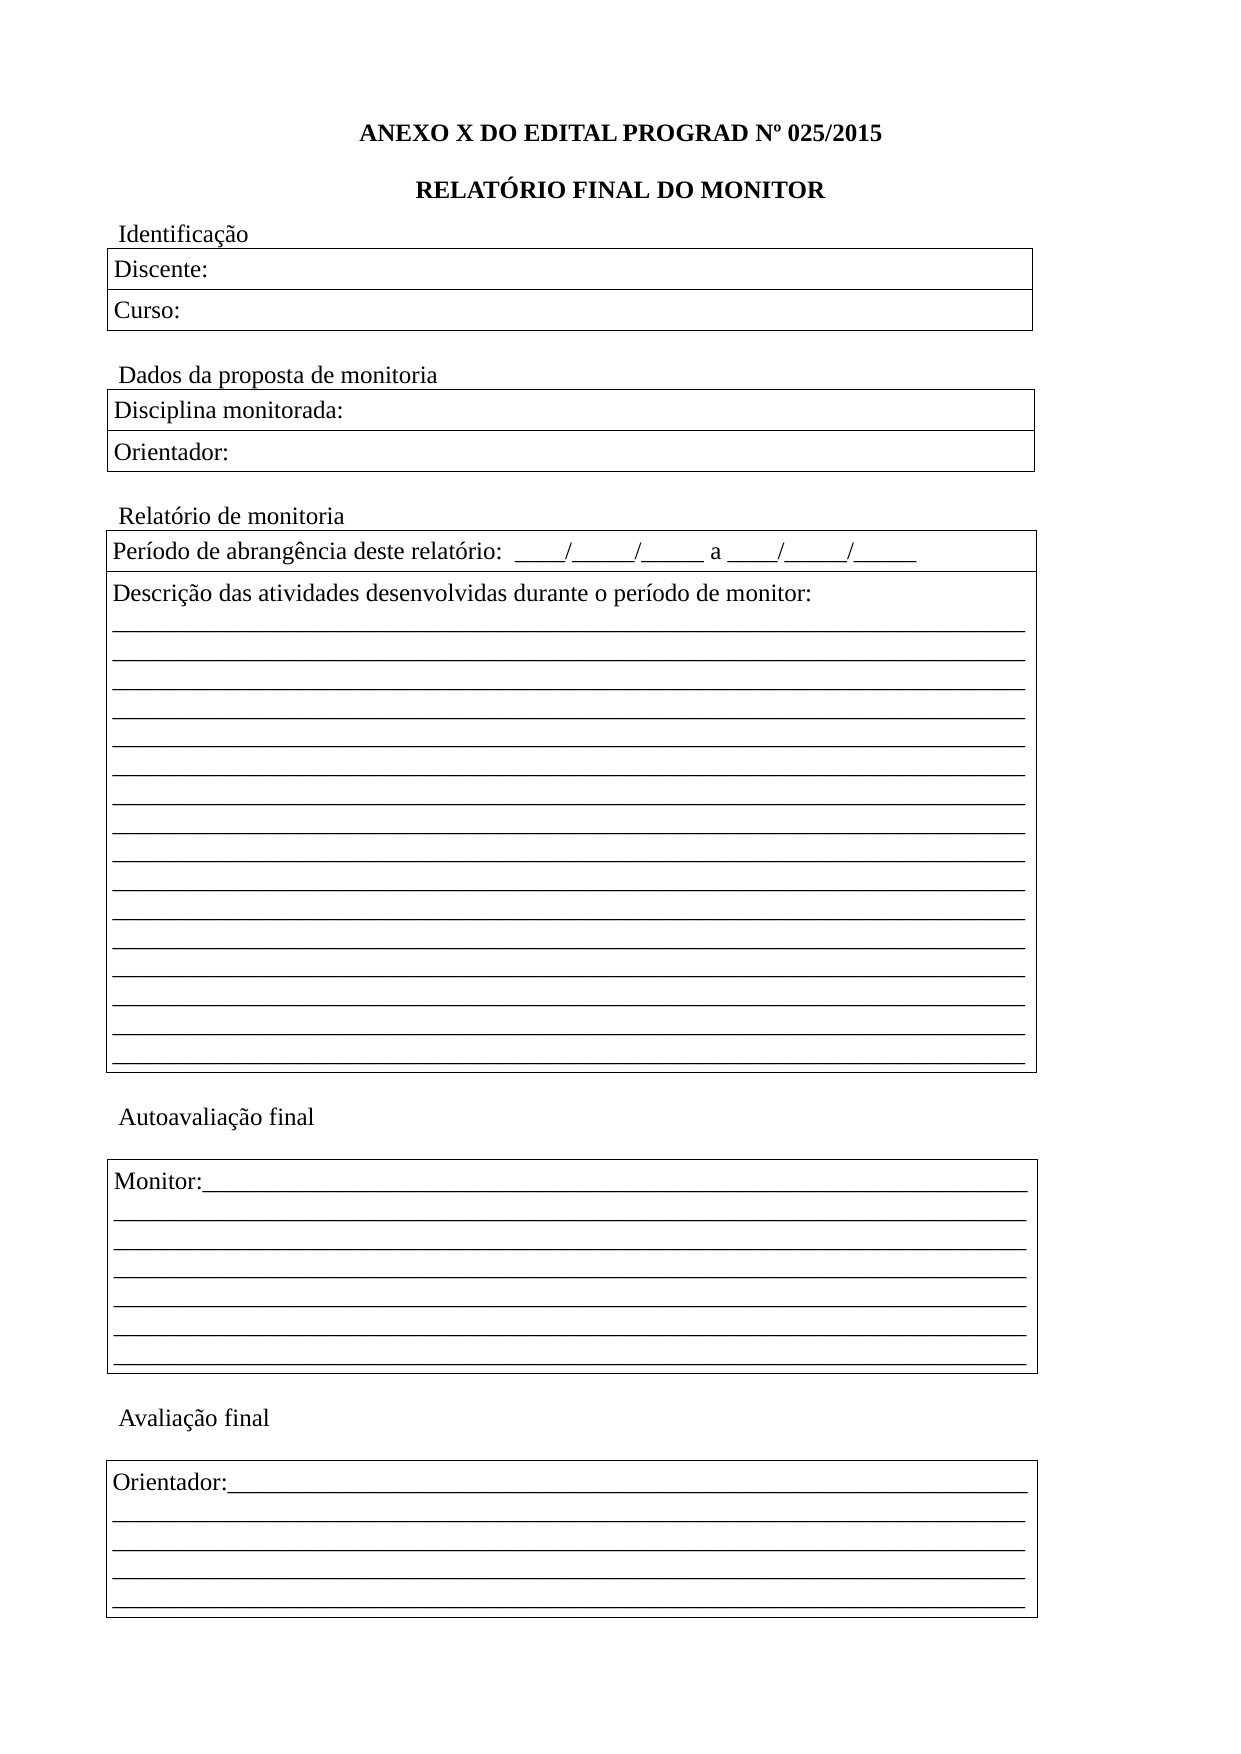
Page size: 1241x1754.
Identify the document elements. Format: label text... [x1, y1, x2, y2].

text Identificação [118, 219, 1122, 247]
text RELATÓRIO FINAL DO MONITOR [118, 176, 1122, 204]
subtitle ANEXO X DO EDITAL PROGRAD Nº 025/2015 [118, 118, 1122, 147]
table_header Discente: [108, 249, 1032, 289]
text Relatório de monitoria [118, 501, 1122, 529]
table_header Orientador:________________________________________________________________ _________________________________________________________________________ _________________________________________________________________________ __________________________________________________________________________________________________________________________________________________ [107, 1461, 1037, 1617]
table_header Disciplina monitorada: [108, 390, 1034, 430]
text Autoavaliação final [118, 1102, 1122, 1131]
table_cell Orientador: [108, 431, 1034, 471]
table_header Monitor:________________________________________________________________________________________________________________________________________________________________________________________________________________________________________________________________________________________________________________________________________________________________________________________________________________________________________________________________________________________________________________________ [108, 1160, 1037, 1373]
table_cell Curso: [108, 290, 1032, 330]
text Avaliação final [118, 1403, 1122, 1432]
table_header Período de abrangência deste relatório: ____/_____/_____ a ____/_____/_____ [107, 531, 1036, 571]
table_cell Descrição das atividades desenvolvidas durante o período de monitor: ________________________________________________________________________________________________________________________________________________________________________________________________________________________________________________________________________________________________________________________________________________________________________________________________________________________________________________________________________________________________________________________________________________________________________________________________________________________________________________________________________________________________________________________________________________________________________________________________________________________________________________________________________________________________________________________________________________________________________________________________________________________________________________________________________________________________________________________________________________________________________________________________________________ [107, 572, 1036, 1072]
text Dados da proposta de monitoria [118, 360, 1122, 388]
